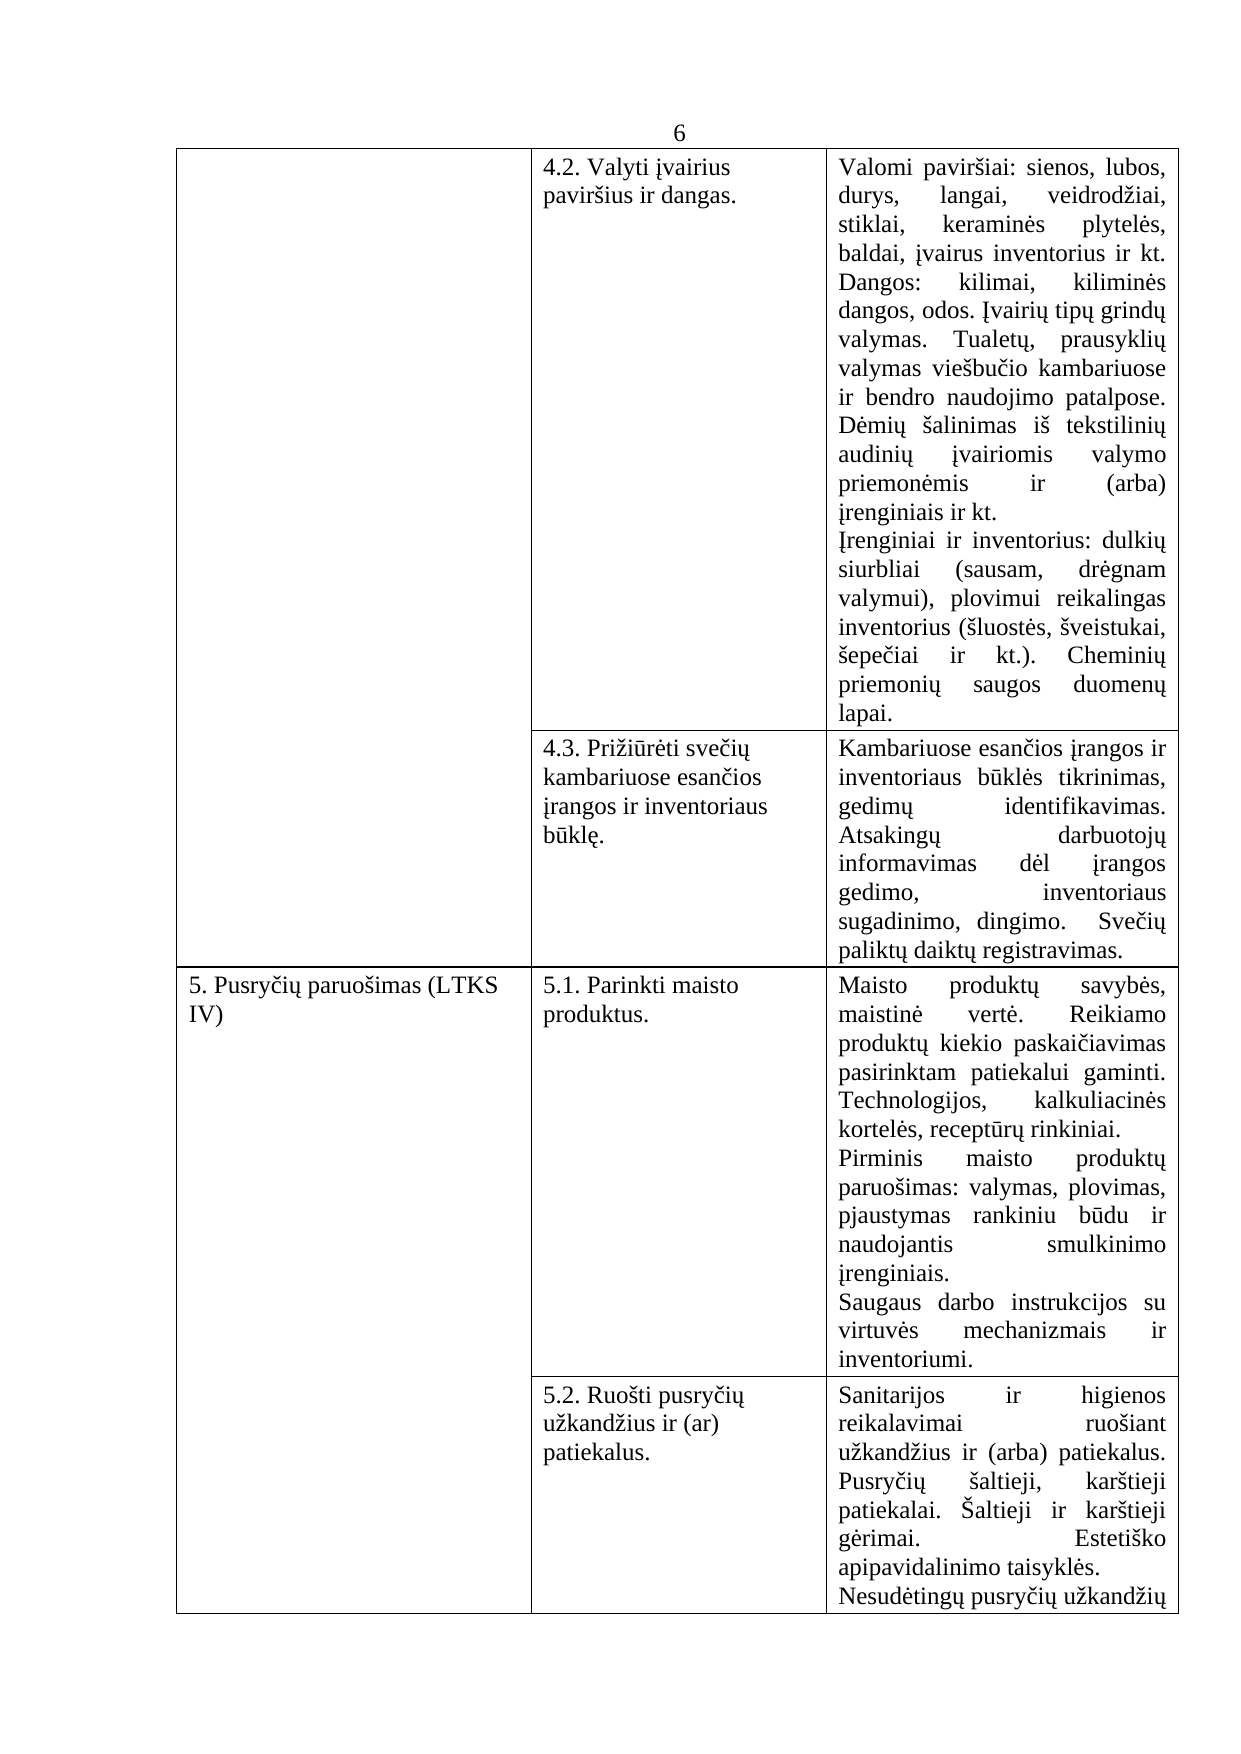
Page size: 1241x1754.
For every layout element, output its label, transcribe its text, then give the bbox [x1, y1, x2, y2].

table_cell Sanitarijos ir higienos reikalavimai ruošiant užkandžius ir (arba) patiekalus. Pusryčių šaltieji, karštieji patiekalai. Šaltieji ir karštieji gėrimai. Estetiško apipavidalinimo taisyklės. Nesudėtingų pusryčių užkandžių [827, 1377, 1178, 1613]
table_cell 5.2. Ruošti pusryčių užkandžius ir (ar) patiekalus. [532, 1377, 826, 1613]
table_cell Kambariuose esančios įrangos ir inventoriaus būklės tikrinimas, gedimų identifikavimas. Atsakingų darbuotojų informavimas dėl įrangos gedimo, inventoriaus sugadinimo, dingimo. Svečių paliktų daiktų registravimas. [827, 731, 1178, 966]
table_cell 4.3. Prižiūrėti svečių kambariuose esančios įrangos ir inventoriaus būklę. [532, 731, 826, 966]
table_cell Valomi paviršiai: sienos, lubos, durys, langai, veidrodžiai, stiklai, keraminės plytelės, baldai, įvairus inventorius ir kt. Dangos: kilimai, kiliminės dangos, odos. Įvairių tipų grindų valymas. Tualetų, prausyklių valymas viešbučio kambariuose ir bendro naudojimo patalpose. Dėmių šalinimas iš tekstilinių audinių įvairiomis valymo priemonėmis ir (arba) įrenginiais ir kt. Įrenginiai ir inventorius: dulkių siurbliai (sausam, drėgnam valymui), plovimui reikalingas inventorius (šluostės, šveistukai, šepečiai ir kt.). Cheminių priemonių saugos duomenų lapai. [827, 149, 1178, 729]
table_cell 5.1. Parinkti maisto produktus. [532, 968, 826, 1376]
table_cell [177, 149, 531, 966]
table_cell 4.2. Valyti įvairius paviršius ir dangas. [532, 149, 826, 729]
table_cell 5. Pusryčių paruošimas (LTKS IV) [177, 968, 531, 1613]
table_cell Maisto produktų savybės, maistinė vertė. Reikiamo produktų kiekio paskaičiavimas pasirinktam patiekalui gaminti. Technologijos, kalkuliacinės kortelės, receptūrų rinkiniai. Pirminis maisto produktų paruošimas: valymas, plovimas, pjaustymas rankiniu būdu ir naudojantis smulkinimo įrenginiais. Saugaus darbo instrukcijos su virtuvės mechanizmais ir inventoriumi. [827, 968, 1178, 1376]
